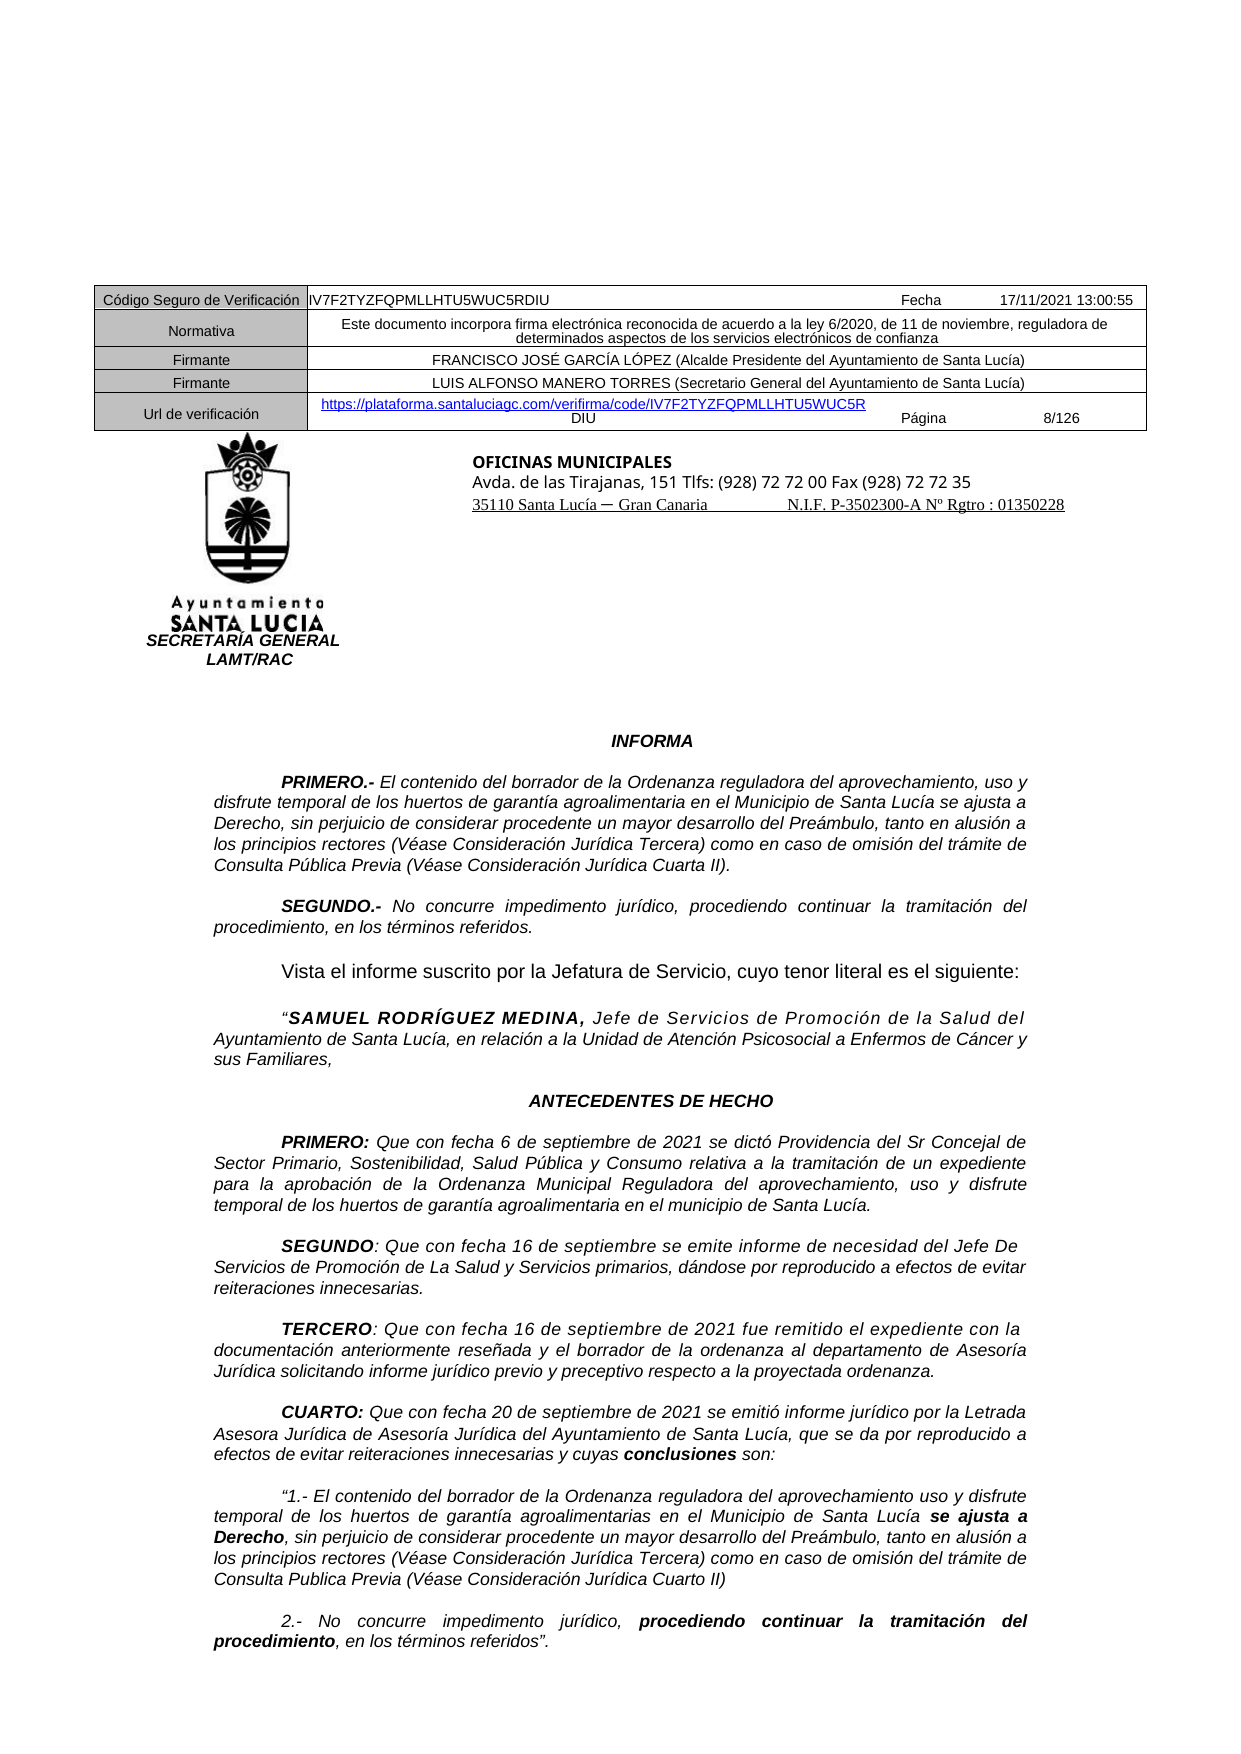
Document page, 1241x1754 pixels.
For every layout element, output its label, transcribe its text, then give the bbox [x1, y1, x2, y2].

table_cell Este documento incorpora firma electrónica reconocida de acuerdo a la ley 6/2020, de 11 de noviembre, reguladora de determinados aspectos de los servicios electrónicos de confianza [308, 310, 1146, 346]
table_cell SECRETARÍA GENERAL LAMT/RAC [94, 631, 344, 671]
text TERCERO: Que con fecha 16 de septiembre de 2021 fue remitido el expediente con la [281, 1319, 1148, 1340]
text PRIMERO: Que con fecha 6 de septiembre de 2021 se dictó Providencia del Sr Concejal de Sector Primario, Sostenibilidad, Salud Pública y Consumo relativa a la tramitación de un expediente para la aprobación de la Ordenanza Municipal Reguladora del aprovechamiento, uso y disfrute temporal de los huertos de garantía agroalimentaria en el municipio de Santa Lucía. [213, 1132, 1028, 1215]
text Asesora Jurídica de Asesoría Jurídica del Ayuntamiento de Santa Lucía, que se da por reproducido a efectos de evitar reiteraciones innecesarias y cuyas conclusiones son: [213, 1423, 1028, 1465]
table_cell Url de verificación [95, 393, 307, 430]
text Servicios de Promoción de La Salud y Servicios primarios, dándose por reproducido a efectos de evitar reiteraciones innecesarias. [213, 1257, 1028, 1298]
text 2.- No concurre impedimento jurídico, procediendo continuar la tramitación del procedimiento, en los términos referidos”. [213, 1611, 1028, 1652]
text ANTECEDENTES DE HECHO [528, 1091, 1148, 1112]
text Ayuntamiento de Santa Lucía, en relación a la Unidad de Atención Psicosocial a Enfermos de Cáncer y sus Familiares, [213, 1028, 1028, 1070]
table_cell Firmante [95, 347, 307, 369]
text INFORMA [611, 731, 1148, 751]
table_cell Normativa [95, 310, 307, 346]
text “SAMUEL RODRÍGUEZ MEDINA, Jefe de Servicios de Promoción de la Salud del [281, 1007, 1148, 1028]
table_header [94, 431, 344, 631]
text CUARTO: Que con fecha 20 de septiembre de 2021 se emitió informe jurídico por la Letrada [281, 1402, 1148, 1423]
picture [171, 432, 324, 632]
table_cell LUIS ALFONSO MANERO TORRES (Secretario General del Ayuntamiento de Santa Lucía) [308, 370, 1146, 392]
table_cell [345, 631, 1148, 671]
text SEGUNDO.- No concurre impedimento jurídico, procediendo continuar la tramitación del procedimiento, en los términos referidos. [213, 896, 1028, 938]
text SEGUNDO: Que con fecha 16 de septiembre se emite informe de necesidad del Jefe De [281, 1236, 1148, 1257]
table_header OFICINAS MUNICIPALES Avda. de las Tirajanas, 151 Tlfs: (928) 72 72 00 Fax (928) 72 72 35 35110 Santa Lucía – Gran Canaria N.I.F. P-3502300-A Nº Rgtro : 01350228 [345, 431, 1148, 631]
text Vista el informe suscrito por la Jefatura de Servicio, cuyo tenor literal es el siguiente: [281, 961, 1148, 983]
table_cell Firmante [95, 370, 307, 392]
table_header IV7F2TYZFQPMLLHTU5WUC5RDIU Fecha 17/11/2021 13:00:55 [308, 286, 1146, 308]
table_cell FRANCISCO JOSÉ GARCÍA LÓPEZ (Alcalde Presidente del Ayuntamiento de Santa Lucía) [308, 347, 1146, 369]
table_cell https://plataforma.santaluciagc.com/verifirma/code/IV7F2TYZFQPMLLHTU5WUC5R DIU Página 8/126 [308, 393, 1146, 430]
text PRIMERO.- El contenido del borrador de la Ordenanza reguladora del aprovechamiento, uso y disfrute temporal de los huertos de garantía agroalimentaria en el Municipio de Santa Lucía se ajusta a Derecho, sin perjuicio de considerar procedente un mayor desarrollo del Preámbulo, tanto en alusión a los principios rectores (Véase Consideración Jurídica Tercera) como en caso de omisión del trámite de Consulta Pública Previa (Véase Consideración Jurídica Cuarta II). [213, 772, 1028, 875]
table_header Código Seguro de Verificación [95, 286, 307, 308]
text “1.- El contenido del borrador de la Ordenanza reguladora del aprovechamiento uso y disfrute temporal de los huertos de garantía agroalimentarias en el Municipio de Santa Lucía se ajusta a Derecho, sin perjuicio de considerar procedente un mayor desarrollo del Preámbulo, tanto en alusión a los principios rectores (Véase Consideración Jurídica Tercera) como en caso de omisión del trámite de Consulta Publica Previa (Véase Consideración Jurídica Cuarto II) [213, 1486, 1028, 1589]
text documentación anteriormente reseñada y el borrador de la ordenanza al departamento de Asesoría Jurídica solicitando informe jurídico previo y preceptivo respecto a la proyectada ordenanza. [213, 1340, 1028, 1381]
